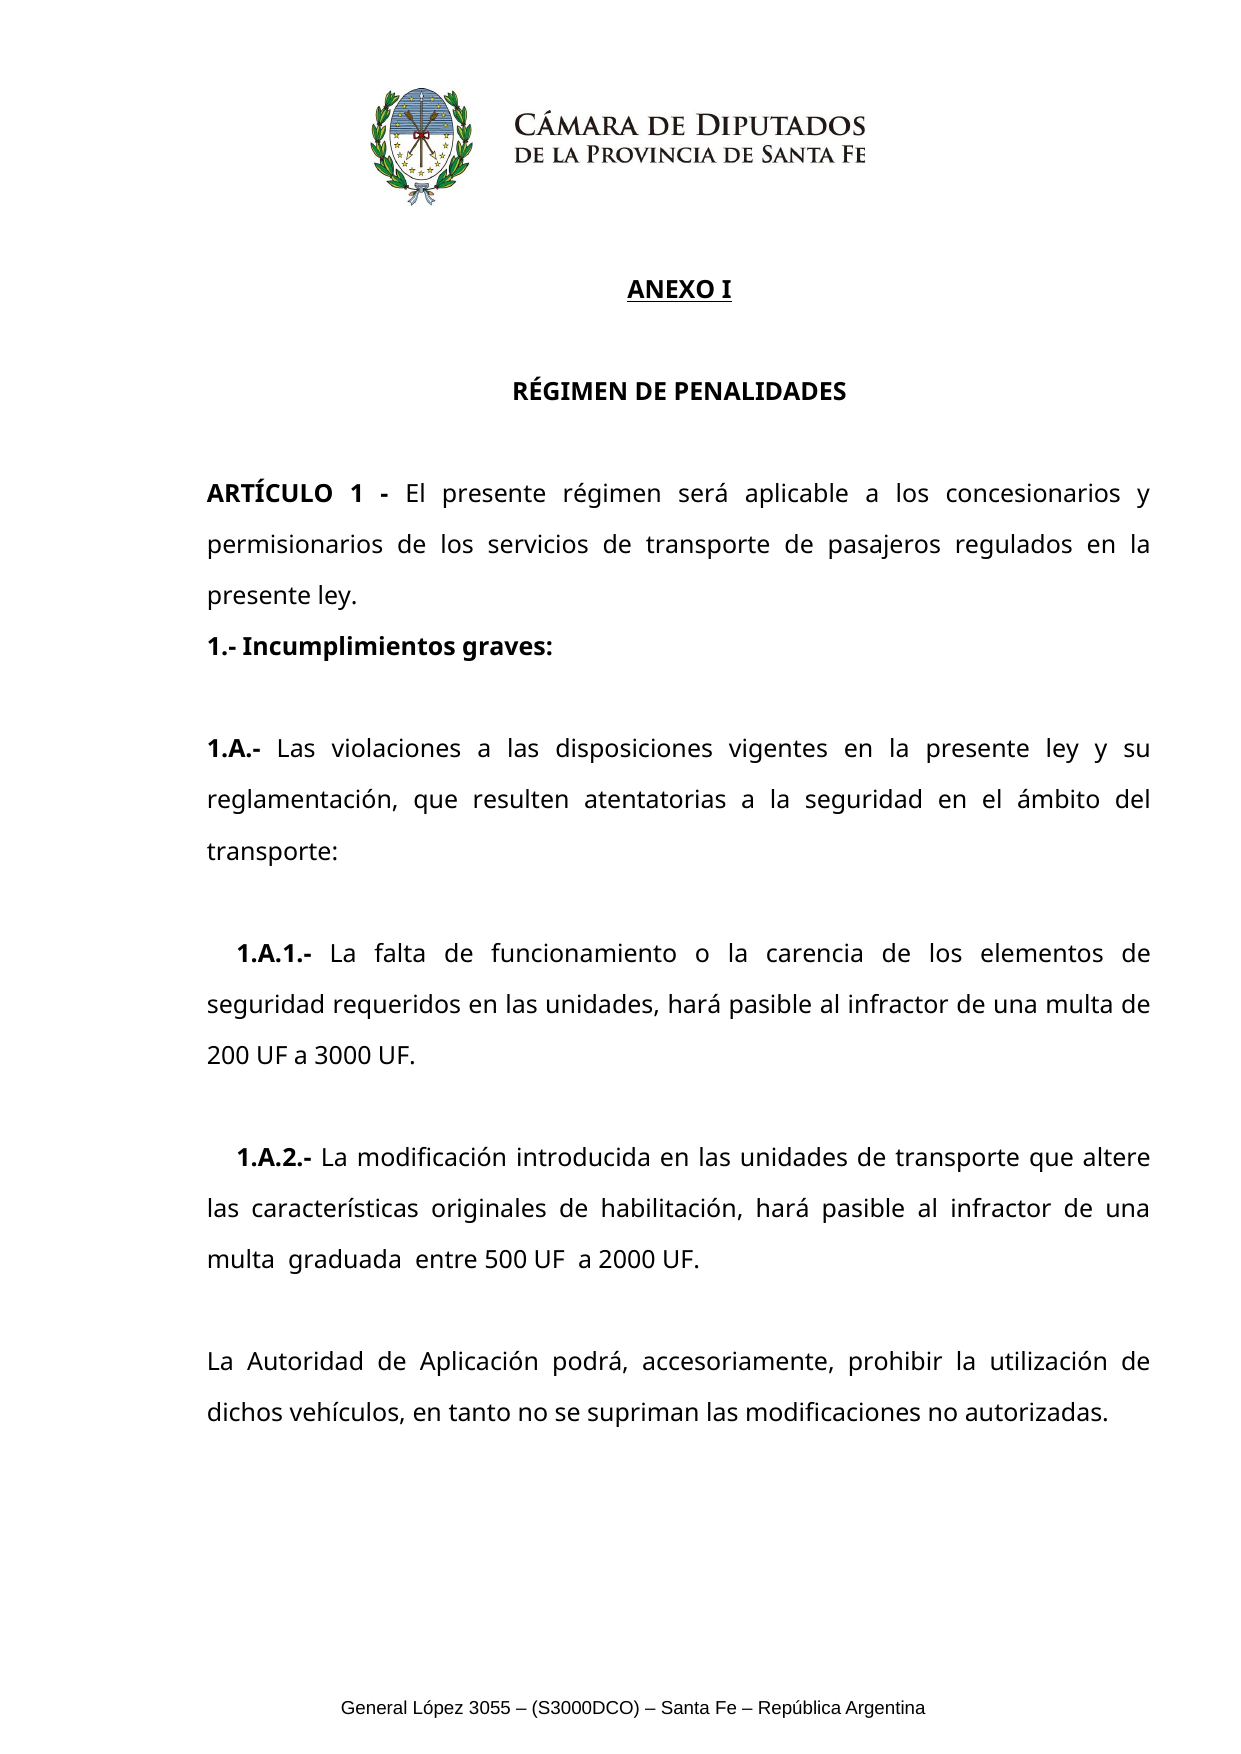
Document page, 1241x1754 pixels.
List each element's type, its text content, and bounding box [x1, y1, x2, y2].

text RÉGIMEN DE PENALIDADES [207, 374, 1152, 408]
text 1.A.- Las violaciones a las disposiciones vigentes en la presente ley y su reglamentación, que resulten atentatorias a la seguridad en el ámbito del transporte: [207, 731, 1152, 867]
text 1.A.2.- La modificación introducida en las unidades de transporte que altere las características originales de habilitación, hará pasible al infractor de una multa graduada entre 500 UF a 2000 UF. [207, 1139, 1152, 1276]
text La Autoridad de Aplicación podrá, accesoriamente, prohibir la utilización de dichos vehículos, en tanto no se supriman las modificaciones no autorizadas. [207, 1343, 1152, 1429]
picture [370, 88, 866, 210]
text 1.- Incumplimientos graves: [207, 629, 1152, 663]
text ARTÍCULO 1 - El presente régimen será aplicable a los concesionarios y permisionarios de los servicios de transporte de pasajeros regulados en la presente ley. [207, 425, 1152, 612]
text ANEXO I [207, 272, 1152, 306]
text 1.A.1.- La falta de funcionamiento o la carencia de los elementos de seguridad requeridos en las unidades, hará pasible al infractor de una multa de 200 UF a 3000 UF. [207, 935, 1152, 1071]
